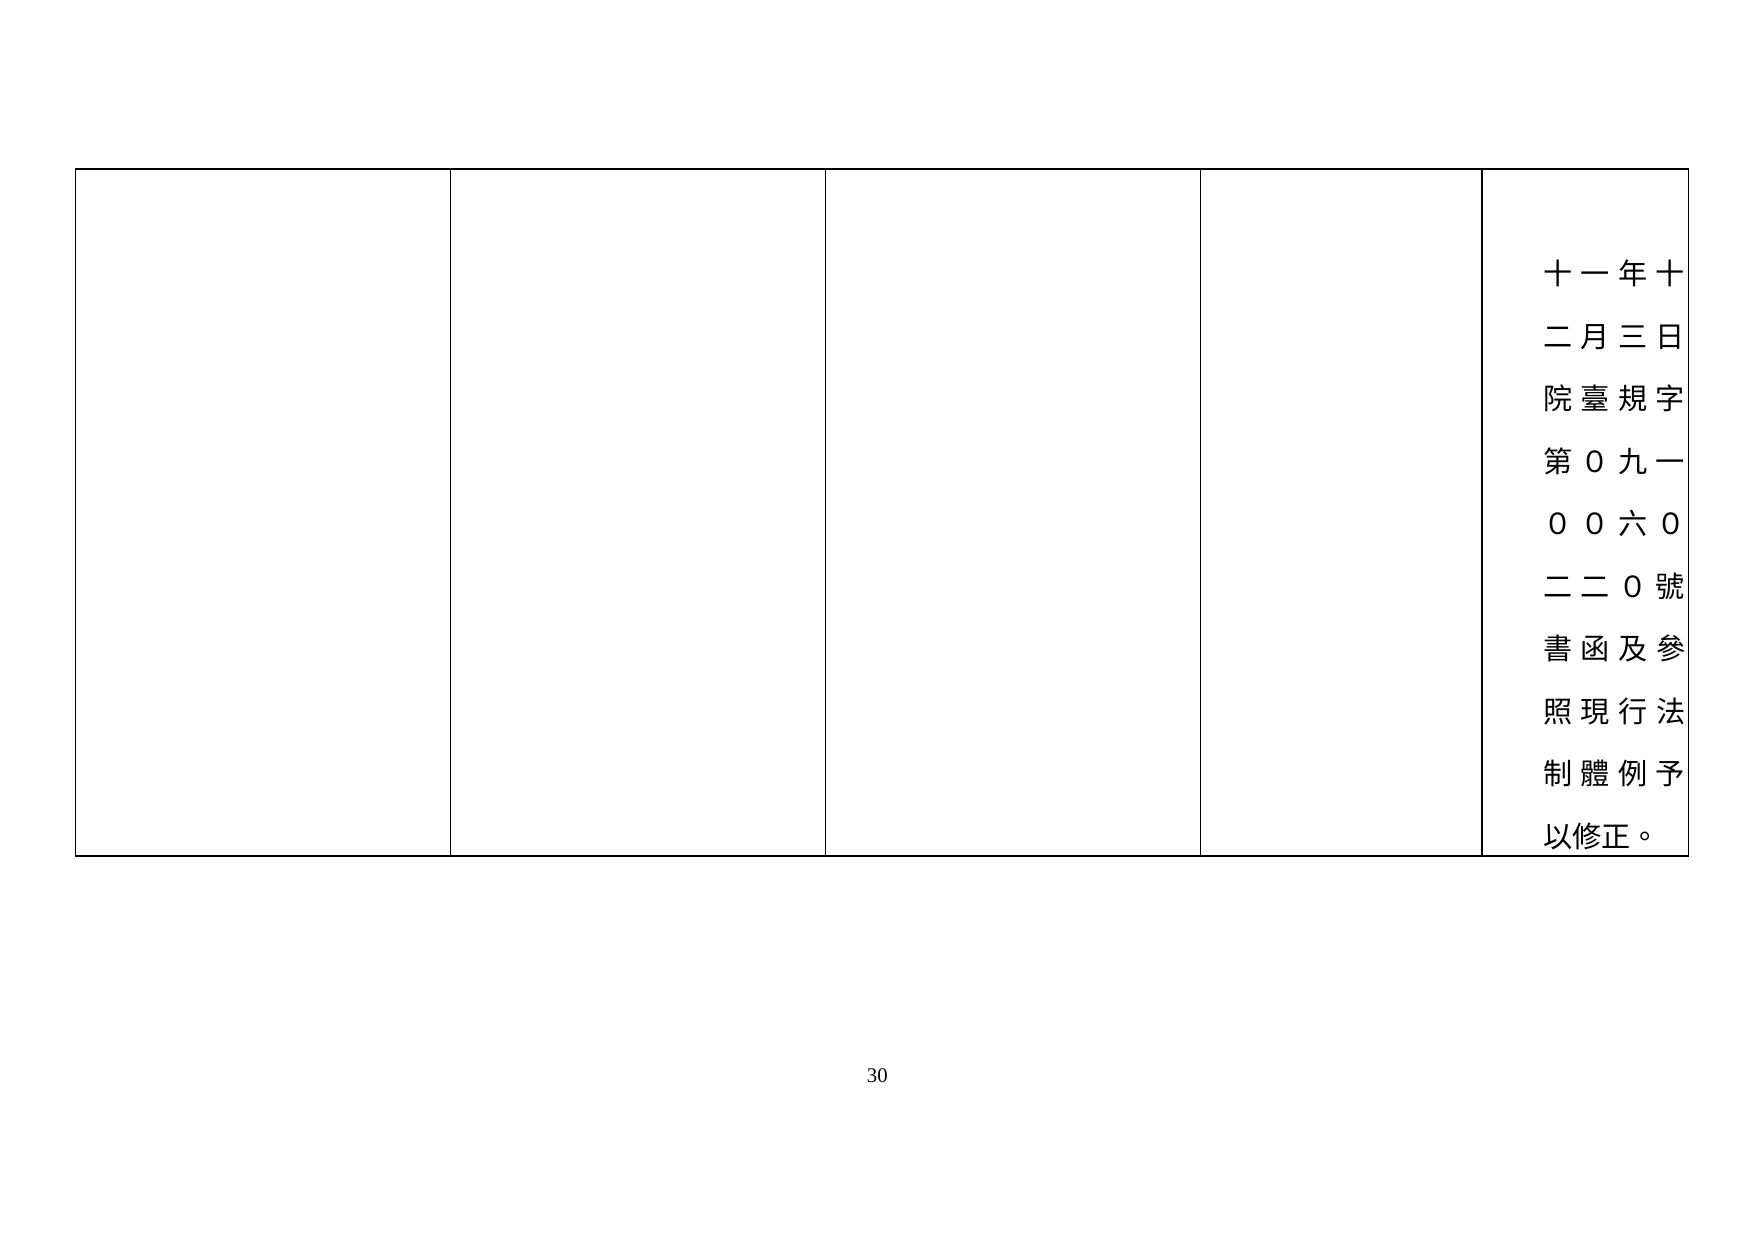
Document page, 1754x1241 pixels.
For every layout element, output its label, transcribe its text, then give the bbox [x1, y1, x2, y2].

table_cell [76, 170, 450, 855]
table_cell 十一年十二月三日院臺規字第０九一００六０二二０號書函及參照現行法制體例予以修正。 [1483, 170, 1688, 855]
table_cell [1201, 170, 1481, 855]
table_cell [826, 170, 1200, 855]
table_cell [451, 170, 825, 855]
